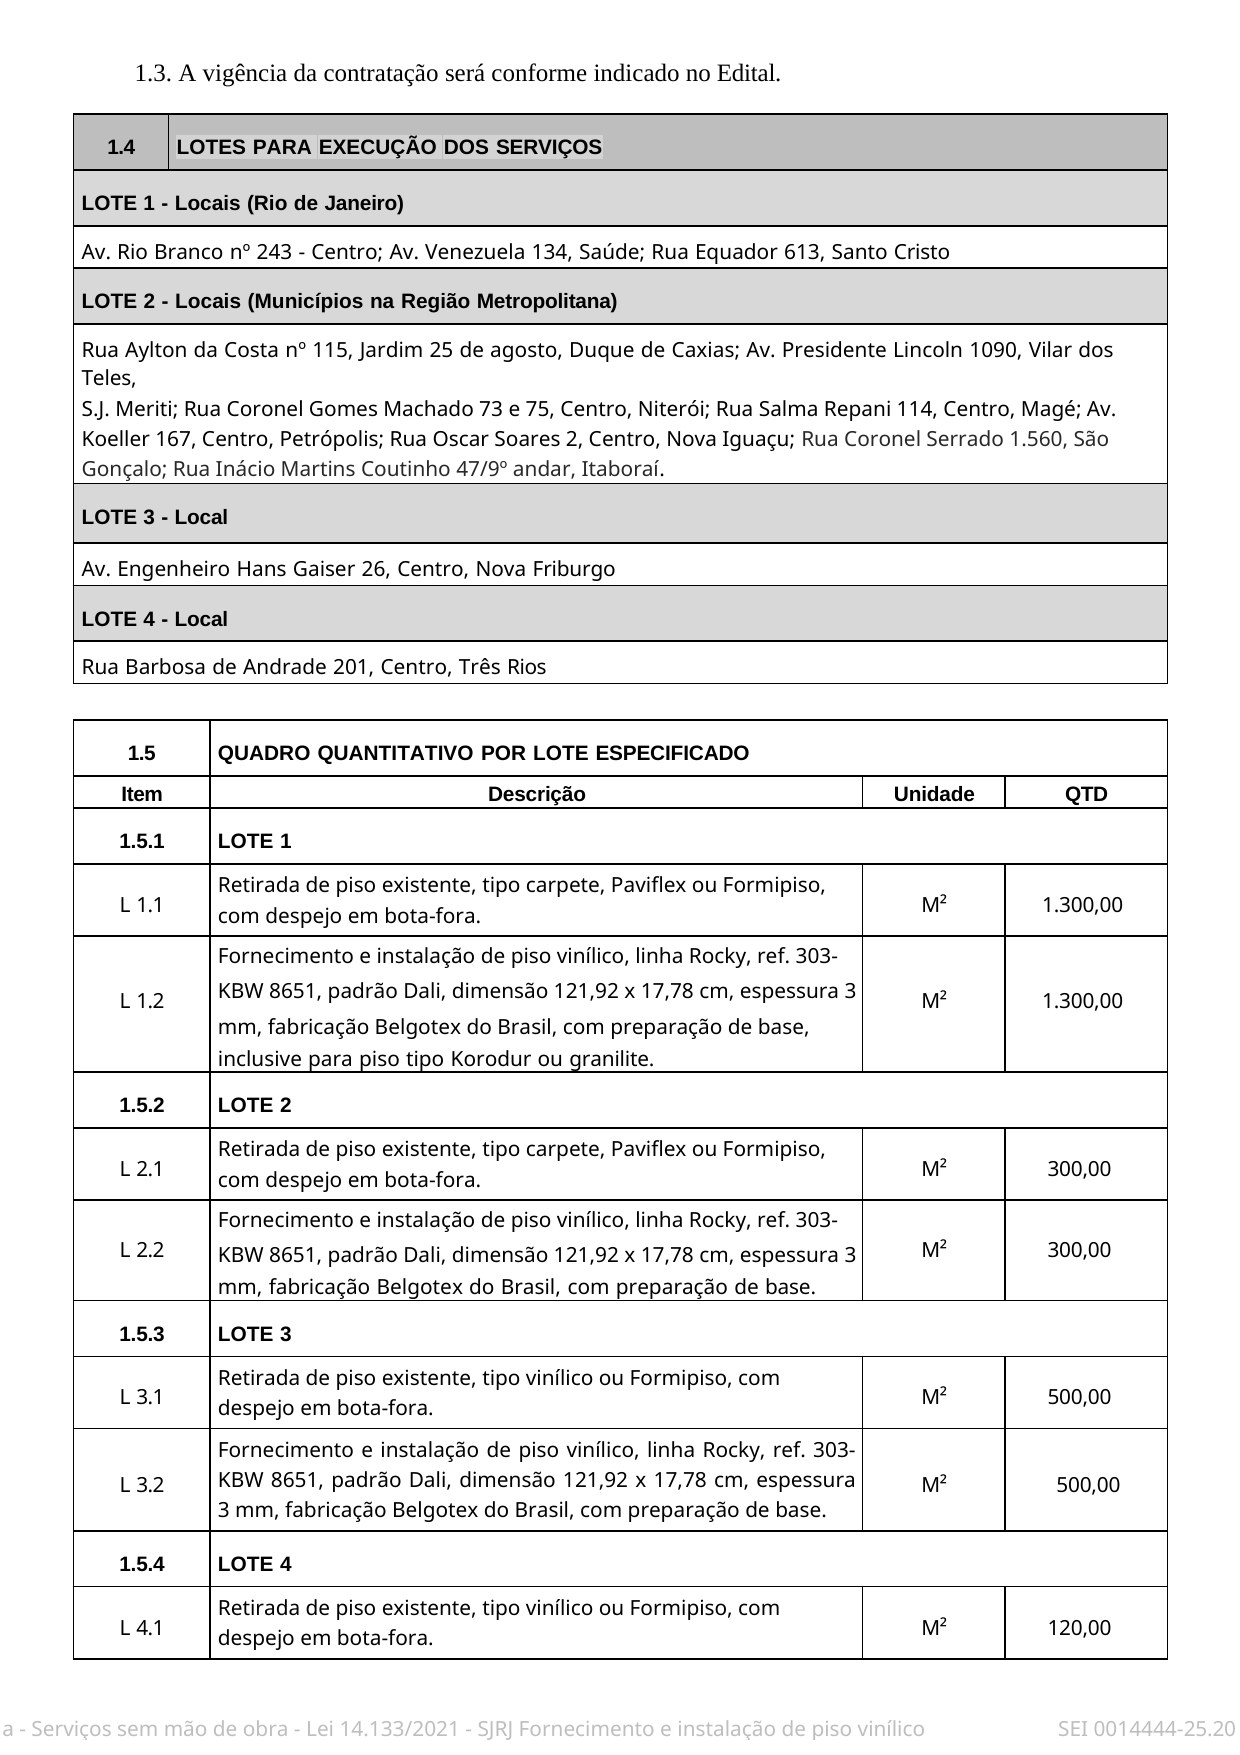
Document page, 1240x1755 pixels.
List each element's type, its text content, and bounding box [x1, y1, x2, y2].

table_cell M² [863, 1201, 1004, 1299]
table_cell 300,00 [1006, 1201, 1167, 1299]
table_cell 120,00 [1006, 1587, 1167, 1658]
table_cell M² [863, 937, 1004, 1071]
list A vigência da contratação será conforme indicado no Edital. [134, 58, 1181, 87]
table_cell Rua Barbosa de Andrade 201, Centro, Três Rios [74, 642, 1167, 683]
table_header LOTES PARA EXECUÇÃO DOS SERVIÇOS [169, 115, 1167, 169]
table_header 1.4 [74, 115, 168, 169]
table_cell Rua Aylton da Costa nº 115, Jardim 25 de agosto, Duque de Caxias; Av. Presidente Lincoln 1090, Vilar dos Teles, S.J. Meriti; Rua Coronel Gomes Machado 73 e 75, Centro, Niterói; Rua Salma Repani 114, Centro, Magé; Av. Koeller 167, Centro, Petrópolis; Rua Oscar Soares 2, Centro, Nova Iguaçu; Rua Coronel Serrado 1.560, São Gonçalo; Rua Inácio Martins Coutinho 47/9º andar, Itaboraí. [74, 325, 1167, 483]
table_cell M² [863, 1357, 1004, 1428]
table_cell L 1.2 [74, 937, 209, 1071]
table_cell Unidade [863, 777, 1004, 807]
table_cell Av. Engenheiro Hans Gaiser 26, Centro, Nova Friburgo [74, 544, 1167, 584]
table_cell LOTE 3 - Local [74, 484, 1167, 542]
table_cell Retirada de piso existente, tipo carpete, Paviflex ou Formipiso, com despejo em bota-fora. [211, 1129, 862, 1199]
table_cell Item [74, 777, 209, 807]
table_header QUADRO QUANTITATIVO POR LOTE ESPECIFICADO [211, 721, 1167, 775]
table_cell LOTE 4 - Local [74, 586, 1167, 640]
table_cell LOTE 4 [211, 1532, 1167, 1586]
table_cell QTD [1006, 777, 1167, 807]
table_cell 1.300,00 [1006, 865, 1167, 935]
table_cell Fornecimento e instalação de piso vinílico, linha Rocky, ref. 303- KBW 8651, padrão Dali, dimensão 121,92 x 17,78 cm, espessura 3 mm, fabricação Belgotex do Brasil, com preparação de base. [211, 1201, 862, 1299]
table_cell LOTE 2 [211, 1073, 1167, 1127]
table_header 1.5 [74, 721, 209, 775]
table_cell Retirada de piso existente, tipo carpete, Paviflex ou Formipiso, com despejo em bota-fora. [211, 865, 862, 935]
table_cell L 3.2 [74, 1429, 209, 1530]
table_cell LOTE 2 - Locais (Municípios na Região Metropolitana) [74, 269, 1167, 323]
table_cell 1.5.4 [74, 1532, 209, 1586]
table_cell 300,00 [1006, 1129, 1167, 1199]
table_cell Descrição [211, 777, 862, 807]
table_cell M² [863, 865, 1004, 935]
table_cell 1.5.3 [74, 1301, 209, 1356]
table_cell Fornecimento e instalação de piso vinílico, linha Rocky, ref. 303- KBW 8651, padrão Dali, dimensão 121,92 x 17,78 cm, espessura 3 mm, fabricação Belgotex do Brasil, com preparação de base, inclusive para piso tipo Korodur ou granilite. [211, 937, 862, 1071]
table_cell 1.5.1 [74, 809, 209, 863]
table_cell L 1.1 [74, 865, 209, 935]
table_cell M² [863, 1587, 1004, 1658]
table_cell L 4.1 [74, 1587, 209, 1658]
table_cell L 2.1 [74, 1129, 209, 1199]
table_cell 500,00 [1006, 1357, 1167, 1428]
table_cell LOTE 1 - Locais (Rio de Janeiro) [74, 171, 1167, 225]
table_cell L 2.2 [74, 1201, 209, 1299]
table_cell Av. Rio Branco nº 243 - Centro; Av. Venezuela 134, Saúde; Rua Equador 613, Santo Cristo [74, 227, 1167, 267]
table_cell LOTE 3 [211, 1301, 1167, 1356]
table_cell Retirada de piso existente, tipo vinílico ou Formipiso, com despejo em bota-fora. [211, 1357, 862, 1428]
table_cell LOTE 1 [211, 809, 1167, 863]
table_cell 1.5.2 [74, 1073, 209, 1127]
table_cell M² [863, 1429, 1004, 1530]
table_cell Fornecimento e instalação de piso vinílico, linha Rocky, ref. 303- KBW 8651, padrão Dali, dimensão 121,92 x 17,78 cm, espessura 3 mm, fabricação Belgotex do Brasil, com preparação de base. [211, 1429, 862, 1530]
table_cell Retirada de piso existente, tipo vinílico ou Formipiso, com despejo em bota-fora. [211, 1587, 862, 1658]
table_cell 500,00 [1006, 1429, 1167, 1530]
table_cell 1.300,00 [1006, 937, 1167, 1071]
table_cell L 3.1 [74, 1357, 209, 1428]
table_cell M² [863, 1129, 1004, 1199]
